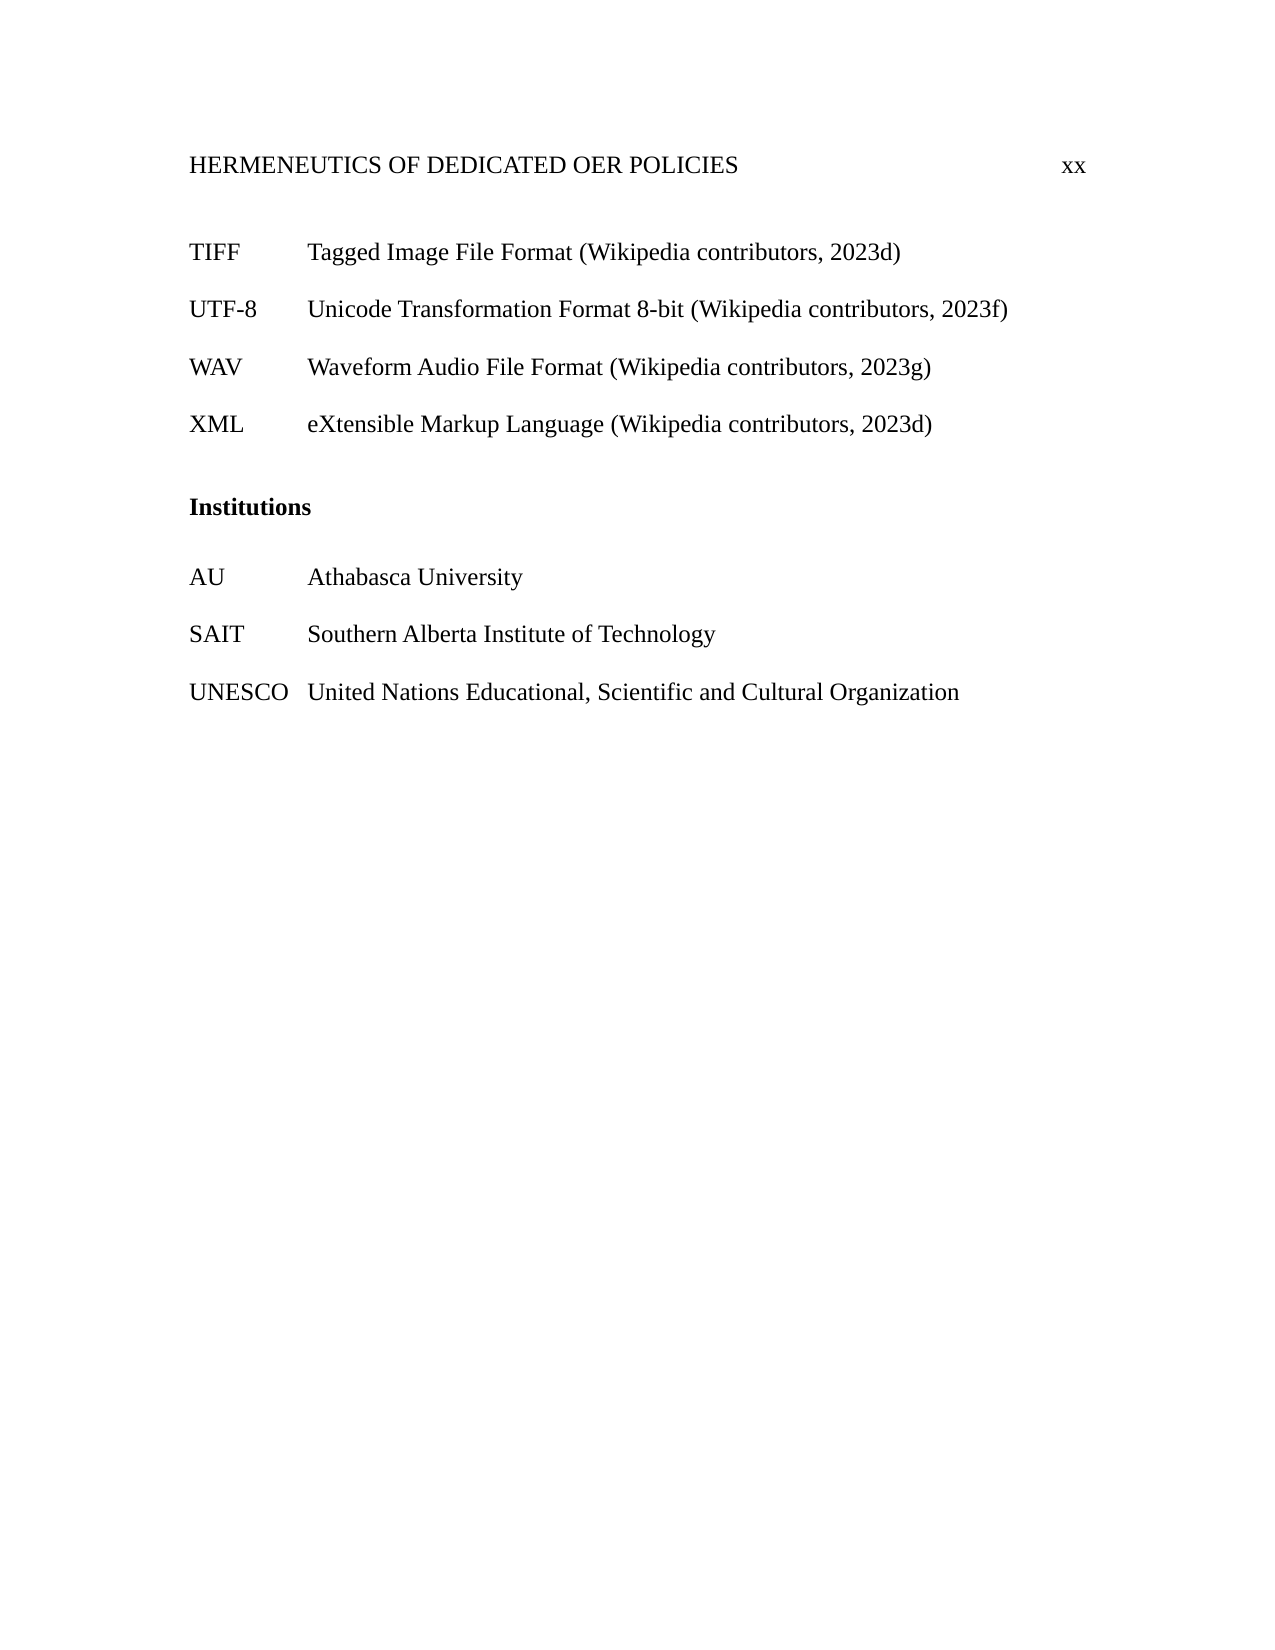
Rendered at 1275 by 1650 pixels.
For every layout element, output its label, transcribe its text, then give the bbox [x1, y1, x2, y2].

list SAIT Southern Alberta Institute of Technology [189, 619, 1086, 648]
list TIFF Tagged Image File Format (Wikipedia contributors, 2023d) [189, 237, 1086, 266]
list UNESCO United Nations Educational, Scientific and Cultural Organization [189, 677, 1086, 706]
subtitle Institutions [189, 492, 1086, 521]
list XML eXtensible Markup Language (Wikipedia contributors, 2023d) [189, 409, 1086, 438]
list UTF-8 Unicode Transformation Format 8-bit (Wikipedia contributors, 2023f) [189, 294, 1086, 323]
list AU Athabasca University [189, 562, 1086, 591]
list WAV Waveform Audio File Format (Wikipedia contributors, 2023g) [189, 352, 1086, 381]
